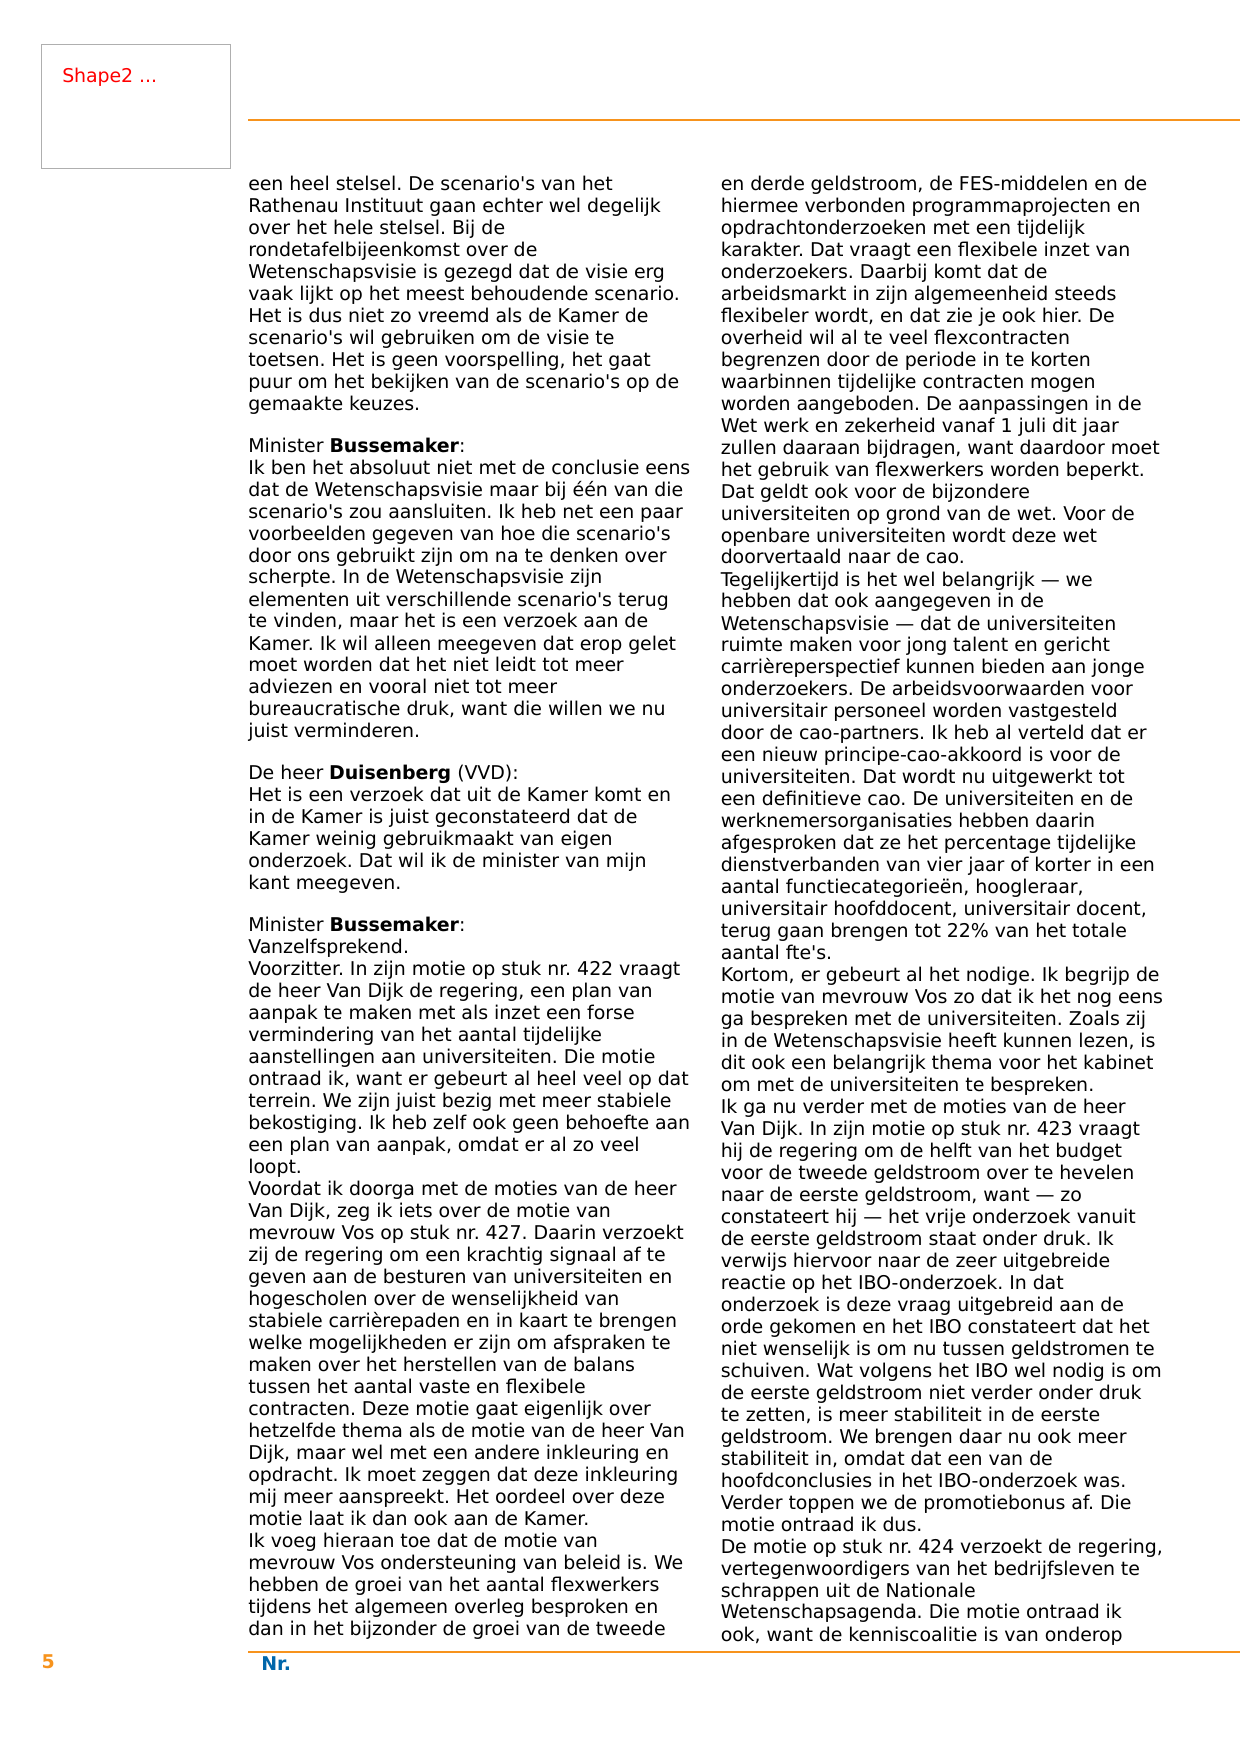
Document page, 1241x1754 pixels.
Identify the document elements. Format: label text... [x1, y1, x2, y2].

text Minister Bussemaker: [248, 914, 691, 936]
text De motie op stuk nr. 424 verzoekt de regering, vertegenwoordigers van het bedrijfsleven te schrappen uit de Nationale Wetenschapsagenda. Die motie ontraad ik ook, want de kenniscoalitie is van onderop [721, 1536, 1163, 1645]
text en derde geldstroom, de FES-middelen en de hiermee verbonden programmaprojecten en opdrachtonderzoeken met een tijdelijk karakter. Dat vraagt een flexibele inzet van onderzoekers. Daarbij komt dat de arbeidsmarkt in zijn algemeenheid steeds flexibeler wordt, en dat zie je ook hier. De overheid wil al te veel flexcontracten begrenzen door de periode in te korten waarbinnen tijdelijke contracten mogen worden aangeboden. De aanpassingen in de Wet werk en zekerheid vanaf 1 juli dit jaar zullen daaraan bijdragen, want daardoor moet het gebruik van flexwerkers worden beperkt. Dat geldt ook voor de bijzondere universiteiten op grond van de wet. Voor de openbare universiteiten wordt deze wet doorvertaald naar de cao. [721, 173, 1163, 568]
text Voorzitter. In zijn motie op stuk nr. 422 vraagt de heer Van Dijk de regering, een plan van aanpak te maken met als inzet een forse vermindering van het aantal tijdelijke aanstellingen aan universiteiten. Die motie ontraad ik, want er gebeurt al heel veel op dat terrein. We zijn juist bezig met meer stabiele bekostiging. Ik heb zelf ook geen behoefte aan een plan van aanpak, omdat er al zo veel loopt. [248, 958, 691, 1178]
text een heel stelsel. De scenario's van het Rathenau Instituut gaan echter wel degelijk over het hele stelsel. Bij de rondetafelbijeenkomst over de Wetenschapsvisie is gezegd dat de visie erg vaak lijkt op het meest behoudende scenario. Het is dus niet zo vreemd als de Kamer de scenario's wil gebruiken om de visie te toetsen. Het is geen voorspelling, het gaat puur om het bekijken van de scenario's op de gemaakte keuzes. [248, 173, 691, 414]
text Ik ben het absoluut niet met de conclusie eens dat de Wetenschapsvisie maar bij één van die scenario's zou aansluiten. Ik heb net een paar voorbeelden gegeven van hoe die scenario's door ons gebruikt zijn om na te denken over scherpte. In de Wetenschapsvisie zijn elementen uit verschillende scenario's terug te vinden, maar het is een verzoek aan de Kamer. Ik wil alleen meegeven dat erop gelet moet worden dat het niet leidt tot meer adviezen en vooral niet tot meer bureaucratische druk, want die willen we nu juist verminderen. [248, 457, 691, 742]
text De heer Duisenberg (VVD): [248, 762, 691, 784]
text Minister Bussemaker: [248, 434, 691, 457]
text Tegelijkertijd is het wel belangrijk — we hebben dat ook aangegeven in de Wetenschapsvisie — dat de universiteiten ruimte maken voor jong talent en gericht carrièreperspectief kunnen bieden aan jonge onderzoekers. De arbeidsvoorwaarden voor universitair personeel worden vastgesteld door de cao-partners. Ik heb al verteld dat er een nieuw principe-cao-akkoord is voor de universiteiten. Dat wordt nu uitgewerkt tot een definitieve cao. De universiteiten en de werknemersorganisaties hebben daarin afgesproken dat ze het percentage tijdelijke dienstverbanden van vier jaar of korter in een aantal functiecategorieën, hoogleraar, universitair hoofddocent, universitair docent, terug gaan brengen tot 22% van het totale aantal fte's. [721, 568, 1163, 964]
text Het is een verzoek dat uit de Kamer komt en in de Kamer is juist geconstateerd dat de Kamer weinig gebruikmaakt van eigen onderzoek. Dat wil ik de minister van mijn kant meegeven. [248, 784, 691, 894]
text Kortom, er gebeurt al het nodige. Ik begrijp de motie van mevrouw Vos zo dat ik het nog eens ga bespreken met de universiteiten. Zoals zij in de Wetenschapsvisie heeft kunnen lezen, is dit ook een belangrijk thema voor het kabinet om met de universiteiten te bespreken. [721, 964, 1163, 1096]
text Ik ga nu verder met de moties van de heer Van Dijk. In zijn motie op stuk nr. 423 vraagt hij de regering om de helft van het budget voor de tweede geldstroom over te hevelen naar de eerste geldstroom, want — zo constateert hij — het vrije onderzoek vanuit de eerste geldstroom staat onder druk. Ik verwijs hiervoor naar de zeer uitgebreide reactie op het IBO-onderzoek. In dat onderzoek is deze vraag uitgebreid aan de orde gekomen en het IBO constateert dat het niet wenselijk is om nu tussen geldstromen te schuiven. Wat volgens het IBO wel nodig is om de eerste geldstroom niet verder onder druk te zetten, is meer stabiliteit in de eerste geldstroom. We brengen daar nu ook meer stabiliteit in, omdat dat een van de hoofdconclusies in het IBO-onderzoek was. Verder toppen we de promotiebonus af. Die motie ontraad ik dus. [721, 1096, 1163, 1536]
text Voordat ik doorga met de moties van de heer Van Dijk, zeg ik iets over de motie van mevrouw Vos op stuk nr. 427. Daarin verzoekt zij de regering om een krachtig signaal af te geven aan de besturen van universiteiten en hogescholen over de wenselijkheid van stabiele carrièrepaden en in kaart te brengen welke mogelijkheden er zijn om afspraken te maken over het herstellen van de balans tussen het aantal vaste en flexibele contracten. Deze motie gaat eigenlijk over hetzelfde thema als de motie van de heer Van Dijk, maar wel met een andere inkleuring en opdracht. Ik moet zeggen dat deze inkleuring mij meer aanspreekt. Het oordeel over deze motie laat ik dan ook aan de Kamer. [248, 1178, 691, 1529]
text Ik voeg hieraan toe dat de motie van mevrouw Vos ondersteuning van beleid is. We hebben de groei van het aantal flexwerkers tijdens het algemeen overleg besproken en dan in het bijzonder de groei van de tweede [248, 1529, 691, 1639]
text Vanzelfsprekend. [248, 936, 691, 958]
